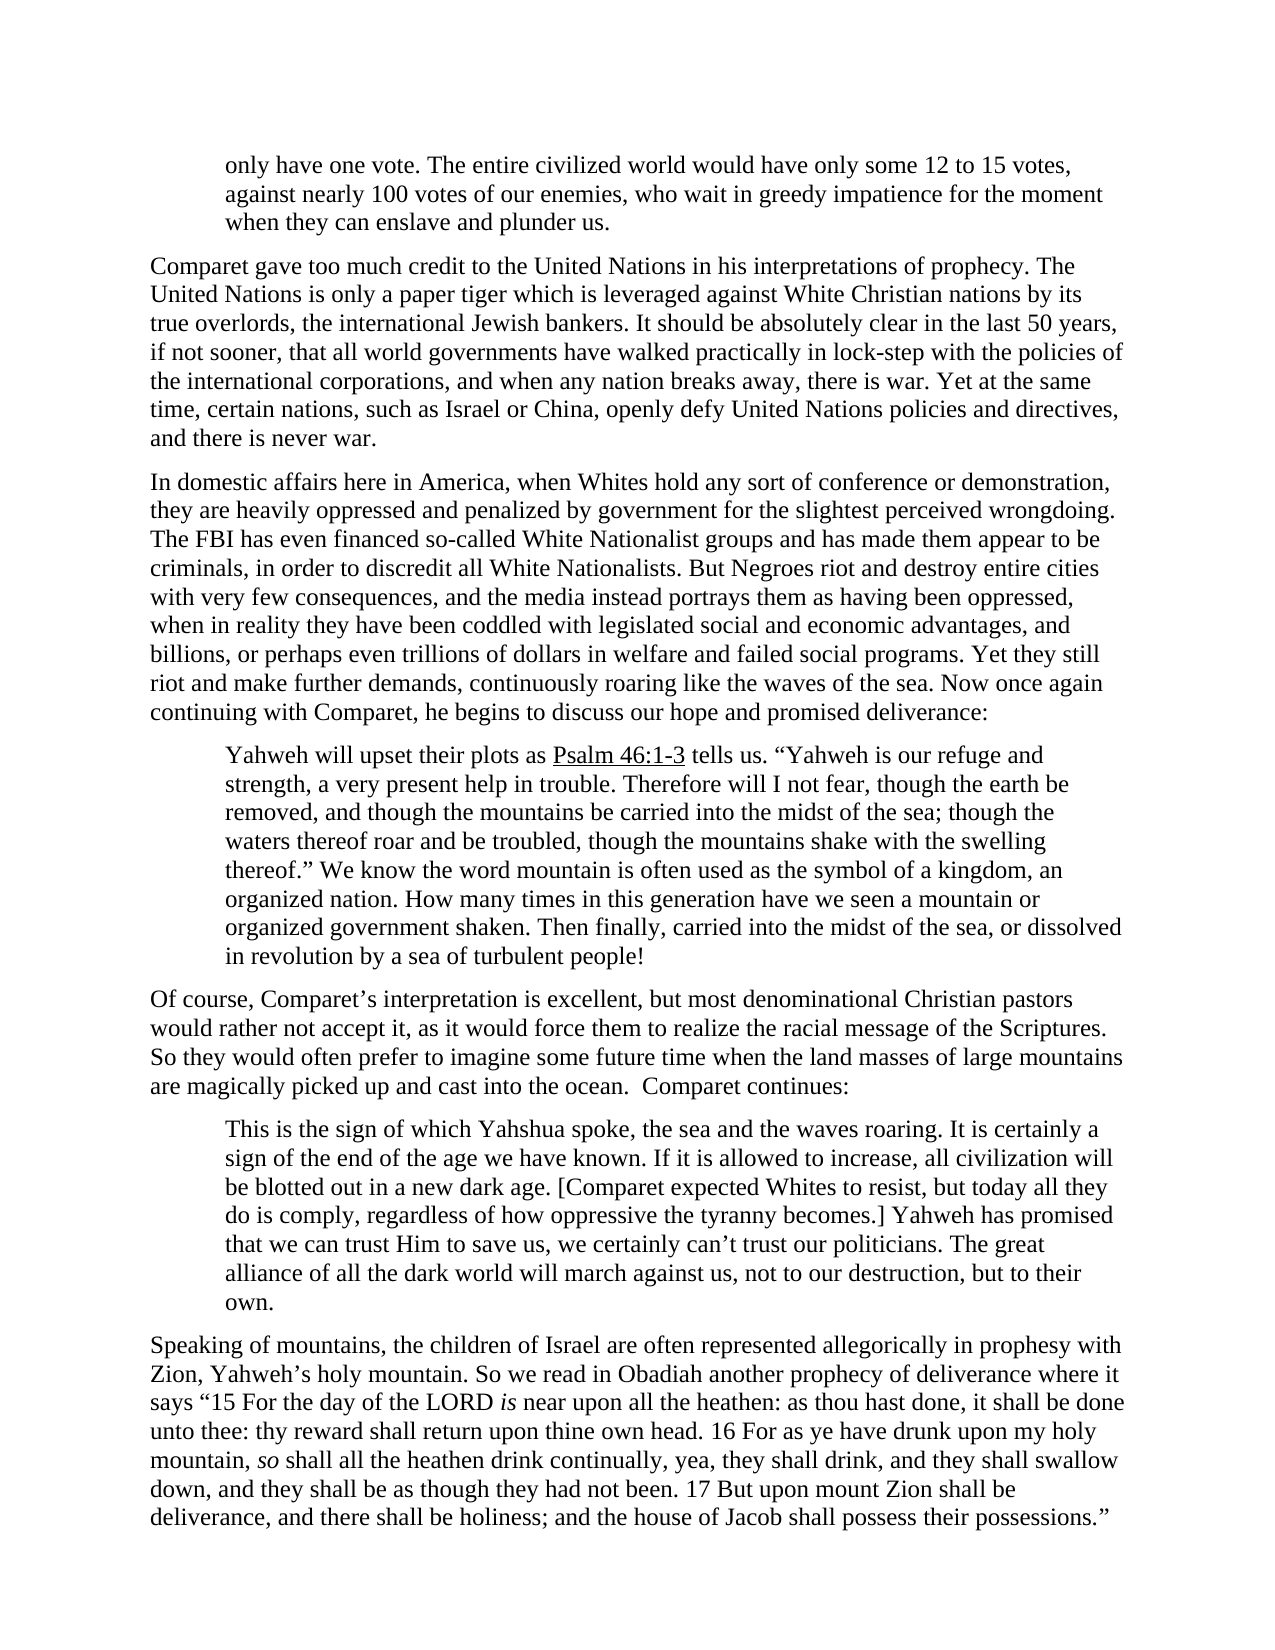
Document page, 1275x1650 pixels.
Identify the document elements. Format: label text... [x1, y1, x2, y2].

text This is the sign of which Yahshua spoke, the sea and the waves roaring. It is certainly a sign of the end of the age we have known. If it is allowed to increase, all civilization will be blotted out in a new dark age. [Comparet expected Whites to resist, but today all they do is comply, regardless of how oppressive the tyranny becomes.] Yahweh has promised that we can trust Him to save us, we certainly can’t trust our politicians. The great alliance of all the dark world will march against us, not to our destruction, but to their own. [225, 1114, 1125, 1315]
text In domestic affairs here in America, when Whites hold any sort of conference or demonstration, they are heavily oppressed and penalized by government for the slightest perceived wrongdoing. The FBI has even financed so-called White Nationalist groups and has made them appear to be criminals, in order to discredit all White Nationalists. But Negroes riot and destroy entire cities with very few consequences, and the media instead portrays them as having been oppressed, when in reality they have been coddled with legislated social and economic advantages, and billions, or perhaps even trillions of dollars in welfare and failed social programs. Yet they still riot and make further demands, continuously roaring like the waves of the sea. Now once again continuing with Comparet, he begins to discuss our hope and promised deliverance: [150, 467, 1125, 725]
text only have one vote. The entire civilized world would have only some 12 to 15 votes, against nearly 100 votes of our enemies, who wait in greedy impatience for the moment when they can enslave and plunder us. [225, 150, 1125, 236]
text Of course, Comparet’s interpretation is excellent, but most denominational Christian pastors would rather not accept it, as it would force them to realize the racial message of the Scriptures. So they would often prefer to imagine some future time when the land masses of large mountains are magically picked up and cast into the ocean. Comparet continues: [150, 984, 1125, 1099]
text Comparet gave too much credit to the United Nations in his interpretations of prophecy. The United Nations is only a paper tiger which is leveraged against White Christian nations by its true overlords, the international Jewish bankers. It should be absolutely clear in the last 50 years, if not sooner, that all world governments have walked practically in lock-step with the policies of the international corporations, and when any nation breaks away, there is war. Yet at the same time, certain nations, such as Israel or China, openly defy United Nations policies and directives, and there is never war. [150, 251, 1125, 452]
text Yahweh will upset their plots as Psalm 46:1-3 tells us. “Yahweh is our refuge and strength, a very present help in trouble. Therefore will I not fear, though the earth be removed, and though the mountains be carried into the midst of the sea; though the waters thereof roar and be troubled, though the mountains shake with the swelling thereof.” We know the word mountain is often used as the symbol of a kingdom, an organized nation. How many times in this generation have we seen a mountain or organized government shaken. Then finally, carried into the midst of the sea, or dissolved in revolution by a sea of turbulent people! [225, 740, 1125, 970]
text Speaking of mountains, the children of Israel are often represented allegorically in prophesy with Zion, Yahweh’s holy mountain. So we read in Obadiah another prophecy of deliverance where it says “15 For the day of the LORD is near upon all the heathen: as thou hast done, it shall be done unto thee: thy reward shall return upon thine own head. 16 For as ye have drunk upon my holy mountain, so shall all the heathen drink continually, yea, they shall drink, and they shall swallow down, and they shall be as though they had not been. 17 But upon mount Zion shall be deliverance, and there shall be holiness; and the house of Jacob shall possess their possessions.” [150, 1330, 1125, 1531]
